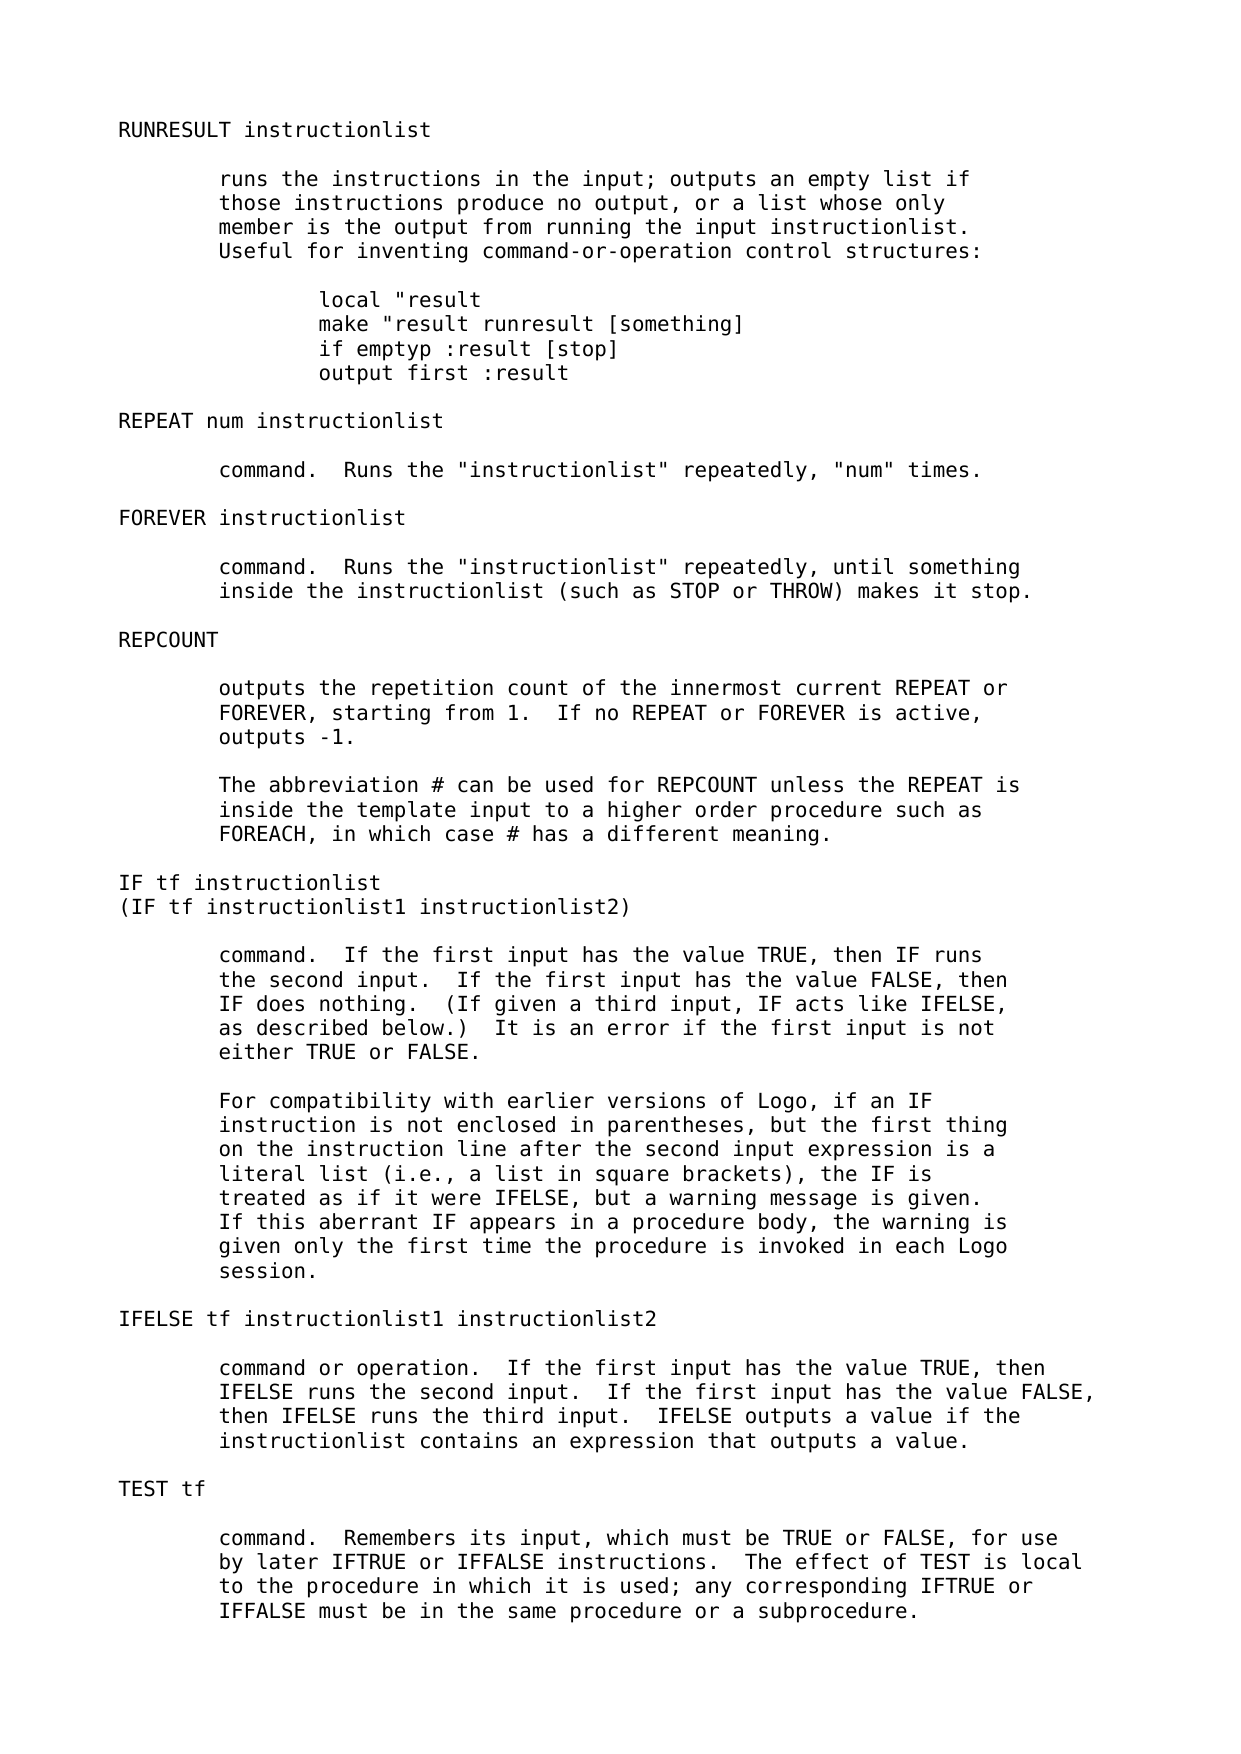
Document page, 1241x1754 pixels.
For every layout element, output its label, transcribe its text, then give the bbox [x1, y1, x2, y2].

text either TRUE or FALSE. [118, 1040, 1122, 1065]
text inside the instructionlist (such as STOP or THROW) makes it stop. [118, 579, 1122, 603]
text IF tf instructionlist [118, 871, 1122, 895]
text on the instruction line after the second input expression is a [118, 1137, 1122, 1162]
text given only the first time the procedure is invoked in each Logo [118, 1234, 1122, 1259]
text IF does nothing. (If given a third input, IF acts like IFELSE, [118, 992, 1122, 1016]
text IFFALSE must be in the same procedure or a subprocedure. [118, 1599, 1122, 1623]
text RUNRESULT instructionlist [118, 118, 1122, 142]
text instructionlist contains an expression that outputs a value. [118, 1429, 1122, 1453]
text FOREVER instructionlist [118, 506, 1122, 531]
text then IFELSE runs the third input. IFELSE outputs a value if the [118, 1404, 1122, 1429]
text IFELSE runs the second input. If the first input has the value FALSE, [118, 1380, 1122, 1404]
text IFELSE tf instructionlist1 instructionlist2 [118, 1307, 1122, 1332]
text literal list (i.e., a list in square brackets), the IF is [118, 1162, 1122, 1186]
text local "result [118, 288, 1122, 312]
text The abbreviation # can be used for REPCOUNT unless the REPEAT is [118, 773, 1122, 798]
text command. If the first input has the value TRUE, then IF runs [118, 943, 1122, 968]
text member is the output from running the input instructionlist. [118, 215, 1122, 239]
text if emptyp :result [stop] [118, 337, 1122, 361]
text as described below.) It is an error if the first input is not [118, 1016, 1122, 1040]
text command or operation. If the first input has the value TRUE, then [118, 1356, 1122, 1380]
text treated as if it were IFELSE, but a warning message is given. [118, 1186, 1122, 1210]
text command. Runs the "instructionlist" repeatedly, "num" times. [118, 458, 1122, 482]
text command. Remembers its input, which must be TRUE or FALSE, for use [118, 1526, 1122, 1550]
text For compatibility with earlier versions of Logo, if an IF [118, 1089, 1122, 1113]
text make "result runresult [something] [118, 312, 1122, 337]
text command. Runs the "instructionlist" repeatedly, until something [118, 555, 1122, 579]
text runs the instructions in the input; outputs an empty list if [118, 167, 1122, 191]
text (IF tf instructionlist1 instructionlist2) [118, 895, 1122, 919]
text by later IFTRUE or IFFALSE instructions. The effect of TEST is local [118, 1550, 1122, 1574]
text REPCOUNT [118, 628, 1122, 652]
text output first :result [118, 361, 1122, 385]
text TEST tf [118, 1477, 1122, 1502]
text outputs -1. [118, 725, 1122, 749]
text FOREVER, starting from 1. If no REPEAT or FOREVER is active, [118, 701, 1122, 725]
text session. [118, 1259, 1122, 1283]
text those instructions produce no output, or a list whose only [118, 191, 1122, 215]
text to the procedure in which it is used; any corresponding IFTRUE or [118, 1574, 1122, 1599]
text inside the template input to a higher order procedure such as [118, 798, 1122, 822]
text FOREACH, in which case # has a different meaning. [118, 822, 1122, 846]
text REPEAT num instructionlist [118, 409, 1122, 434]
text outputs the repetition count of the innermost current REPEAT or [118, 676, 1122, 701]
text If this aberrant IF appears in a procedure body, the warning is [118, 1210, 1122, 1234]
text instruction is not enclosed in parentheses, but the first thing [118, 1113, 1122, 1137]
text Useful for inventing command-or-operation control structures: [118, 239, 1122, 264]
text the second input. If the first input has the value FALSE, then [118, 968, 1122, 992]
